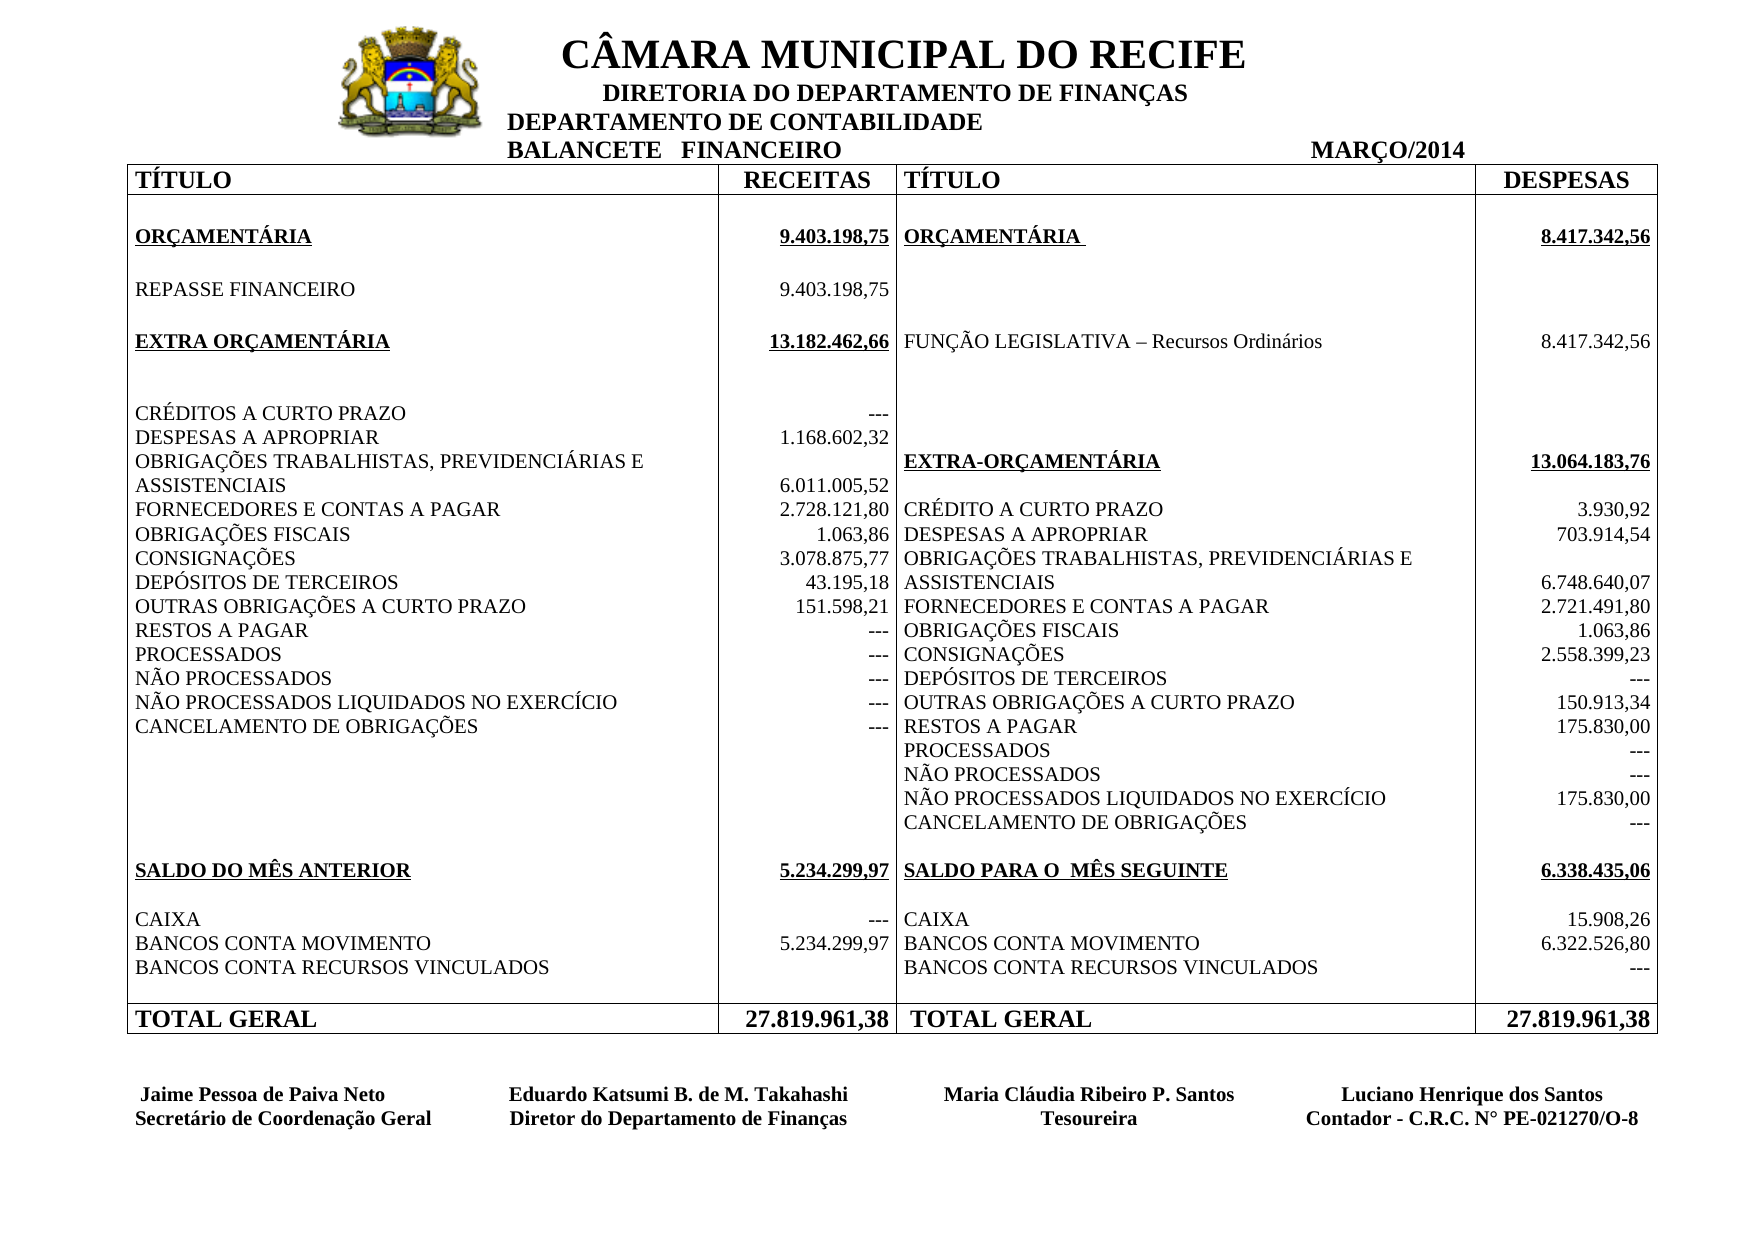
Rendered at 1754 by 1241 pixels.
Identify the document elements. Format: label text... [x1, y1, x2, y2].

table_header TÍTULO [897, 165, 1475, 194]
table_cell Diretor do Departamento de Finanças [458, 1106, 899, 1130]
table_cell FUNÇÃO LEGISLATIVA – Recursos Ordinários [897, 329, 1475, 401]
table_cell Jaime Pessoa de Paiva Neto [128, 1034, 458, 1106]
table_cell [719, 248, 896, 277]
table_cell ORÇAMENTÁRIA [128, 224, 718, 248]
table_cell 8.417.342,56 [1476, 329, 1657, 401]
table_cell Secretário de Coordenação Geral [128, 1106, 458, 1130]
table_header TÍTULO [128, 165, 718, 194]
table_cell 13.182.462,66 [719, 329, 896, 401]
table_cell [1658, 248, 1665, 277]
table_cell [897, 195, 1475, 224]
table_cell [1476, 195, 1657, 224]
table_cell ORÇAMENTÁRIA [897, 224, 1475, 248]
subtitle [44, 78, 336, 107]
table_cell 5.234.299,97 --- [719, 786, 896, 931]
table_cell 9.403.198,75 [719, 277, 896, 329]
subtitle [44, 30, 336, 78]
table_cell Contador - C.R.C. N° PE-021270/O-8 [1279, 1106, 1665, 1130]
table_cell EXTRA-ORÇAMENTÁRIA [897, 449, 1475, 497]
table_cell CRÉDITO A CURTO PRAZO DESPESAS A APROPRIAR OBRIGAÇÕES TRABALHISTAS, PREVIDENCIÁRIAS E ASSISTENCIAIS FORNECEDORES E CONTAS A PAGAR OBRIGAÇÕES FISCAIS CONSIGNAÇÕES DEPÓSITOS DE TERCEIROS OUTRAS OBRIGAÇÕES A CURTO PRAZO RESTOS A PAGAR PROCESSADOS [897, 498, 1475, 762]
table_cell [897, 277, 1475, 329]
table_cell CRÉDITOS A CURTO PRAZO DESPESAS A APROPRIAR [128, 401, 718, 449]
table_cell --- 1.168.602,32 [719, 401, 896, 449]
table_cell 27.819.961,38 [1476, 1004, 1657, 1032]
table_cell [1658, 449, 1665, 497]
table_cell [1658, 498, 1665, 762]
table_cell 8.417.342,56 [1476, 224, 1657, 248]
table_cell [1476, 248, 1657, 277]
subtitle [44, 107, 336, 135]
subtitle CÂMARA MUNICIPAL DO RECIFE [488, 30, 1748, 78]
table_cell [1658, 224, 1665, 248]
picture [337, 25, 487, 139]
table_cell Tesoureira [899, 1106, 1279, 1130]
table_cell NÃO PROCESSADOS LIQUIDADOS NO EXERCÍCIO Cancelamento de Obrigações SALDO PARA O MÊS SEGUINTE CAIXA [897, 786, 1475, 931]
table_cell [1658, 329, 1665, 401]
table_cell [1658, 277, 1665, 329]
table_cell EXTRA ORÇAMENTÁRIA [128, 329, 718, 401]
table_cell 3.930,92 703.914,54 6.748.640,07 2.721.491,80 1.063,86 2.558.399,23 --- 150.913,34 175.830,00 --- [1476, 498, 1657, 762]
table_cell [719, 195, 896, 224]
table_cell Luciano Henrique dos Santos [1279, 1033, 1665, 1106]
table_cell [128, 762, 718, 786]
table_cell 6.322.526,80 --- [1476, 931, 1657, 1003]
table_cell [1658, 194, 1665, 224]
table_cell OBRIGAÇÕES TRABALHISTAS, PREVIDENCIÁRIAS E ASSISTENCIAIS [128, 449, 718, 497]
table_cell 6.011.005,52 [719, 449, 896, 497]
table_cell 175.830,00 --- 6.338.435,06 15.908,26 [1476, 786, 1657, 931]
subtitle DIRETORIA DO DEPARTAMENTO DE FINANÇAS [488, 78, 1748, 107]
table_cell BANCOS CONTA MOVIMENTO BANCOS CONTA RECURSOS VINCULADOS [897, 931, 1475, 1003]
table_cell REPASSE FINANCEIRO [128, 277, 718, 329]
table_cell [897, 248, 1475, 277]
table_cell [1658, 401, 1665, 449]
table_cell [1658, 931, 1665, 1003]
table_cell NÃO PROCESSADOS [897, 762, 1475, 786]
table_cell [128, 195, 718, 224]
table_cell TOTAL GERAL [897, 1004, 1475, 1032]
table_header DESPESAS [1476, 165, 1657, 194]
table_cell [1476, 277, 1657, 329]
table_header RECEITAS [719, 165, 896, 194]
table_cell [897, 401, 1475, 449]
table_cell 9.403.198,75 [719, 224, 896, 248]
table_cell [1476, 401, 1657, 449]
table_cell [1658, 1003, 1665, 1032]
table_cell FORNECEDORES E CONTAS A PAGAR OBRIGAÇÕES FISCAIS CONSIGNAÇÕES DEPÓSITOS DE TERCEIROS OUTRAS OBRIGAÇÕES A CURTO PRAZO RESTOS A PAGAR PROCESSADOS NÃO PROCESSADOS NÃO PROCESSADOS LIQUIDADOS NO EXERCÍCIO CANCELAMENTO DE OBRIGAÇÕES [128, 498, 718, 762]
table_cell SALDO DO MÊS ANTERIOR CAIXA [128, 786, 718, 931]
table_cell TOTAL GERAL [128, 1004, 718, 1032]
table_cell 13.064.183,76 [1476, 449, 1657, 497]
table_header [1658, 164, 1665, 194]
subtitle BALANCETE FINANCEIRO MARÇO/2014 [44, 135, 1748, 164]
table_cell 5.234.299,97 [719, 931, 896, 1003]
table_cell --- [1476, 762, 1657, 786]
table_cell [128, 248, 718, 277]
table_cell [719, 762, 896, 786]
table_cell 27.819.961,38 [719, 1004, 896, 1032]
table_cell [1658, 762, 1665, 786]
table_cell Maria Cláudia Ribeiro P. Santos [899, 1034, 1279, 1106]
table_cell 2.728.121,80 1.063,86 3.078.875,77 43.195,18 151.598,21 --- --- --- --- --- [719, 498, 896, 762]
table_cell Eduardo Katsumi B. de M. Takahashi [458, 1034, 899, 1106]
subtitle DEPARTAMENTO DE CONTABILIDADE [488, 107, 1748, 135]
table_cell BANCOS CONTA MOVIMENTO BANCOS CONTA RECURSOS VINCULADOS [128, 931, 718, 1003]
table_cell [1658, 786, 1665, 931]
